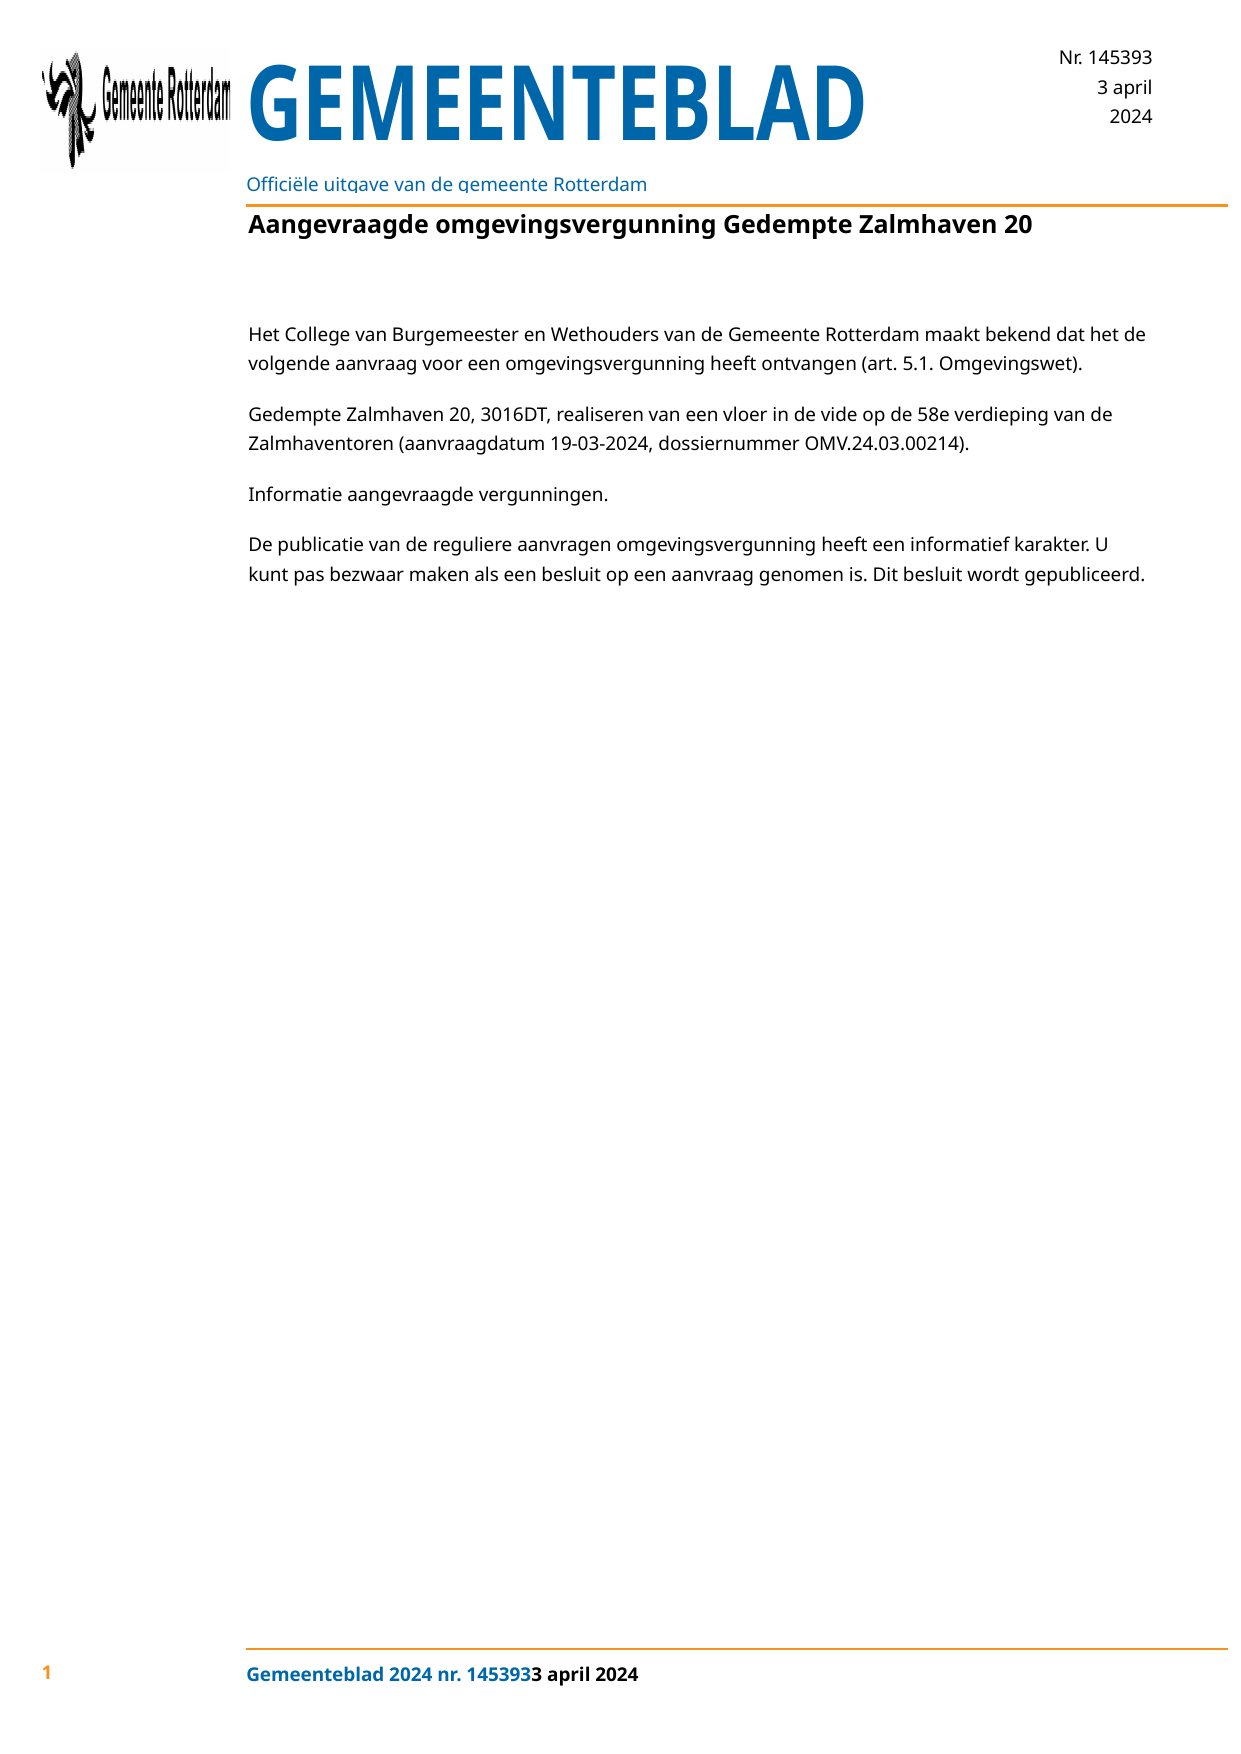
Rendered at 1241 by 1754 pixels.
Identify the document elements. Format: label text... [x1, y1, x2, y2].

text Informatie aangevraagde vergunningen. [248, 481, 1152, 506]
text Aangevraagde omgevingsvergunning Gedempte Zalmhaven 20 [248, 207, 1152, 241]
text Gedempte Zalmhaven 20, 3016DT, realiseren van een vloer in de vide op de 58e verdieping van de Zalmhaventoren (aanvraagdatum 19-03-2024, dossiernummer OMV.24.03.00214). [248, 401, 1152, 456]
text Het College van Burgemeester en Wethouders van de Gemeente Rotterdam maakt bekend dat het de volgende aanvraag voor een omgevingsvergunning heeft ontvangen (art. 5.1. Omgevingswet). [248, 321, 1152, 376]
text De publicatie van de reguliere aanvragen omgevingsvergunning heeft een informatief karakter. U kunt pas bezwaar maken als een besluit op een aanvraag genomen is. Dit besluit wordt gepubliceerd. [248, 531, 1152, 586]
picture [41, 47, 231, 172]
